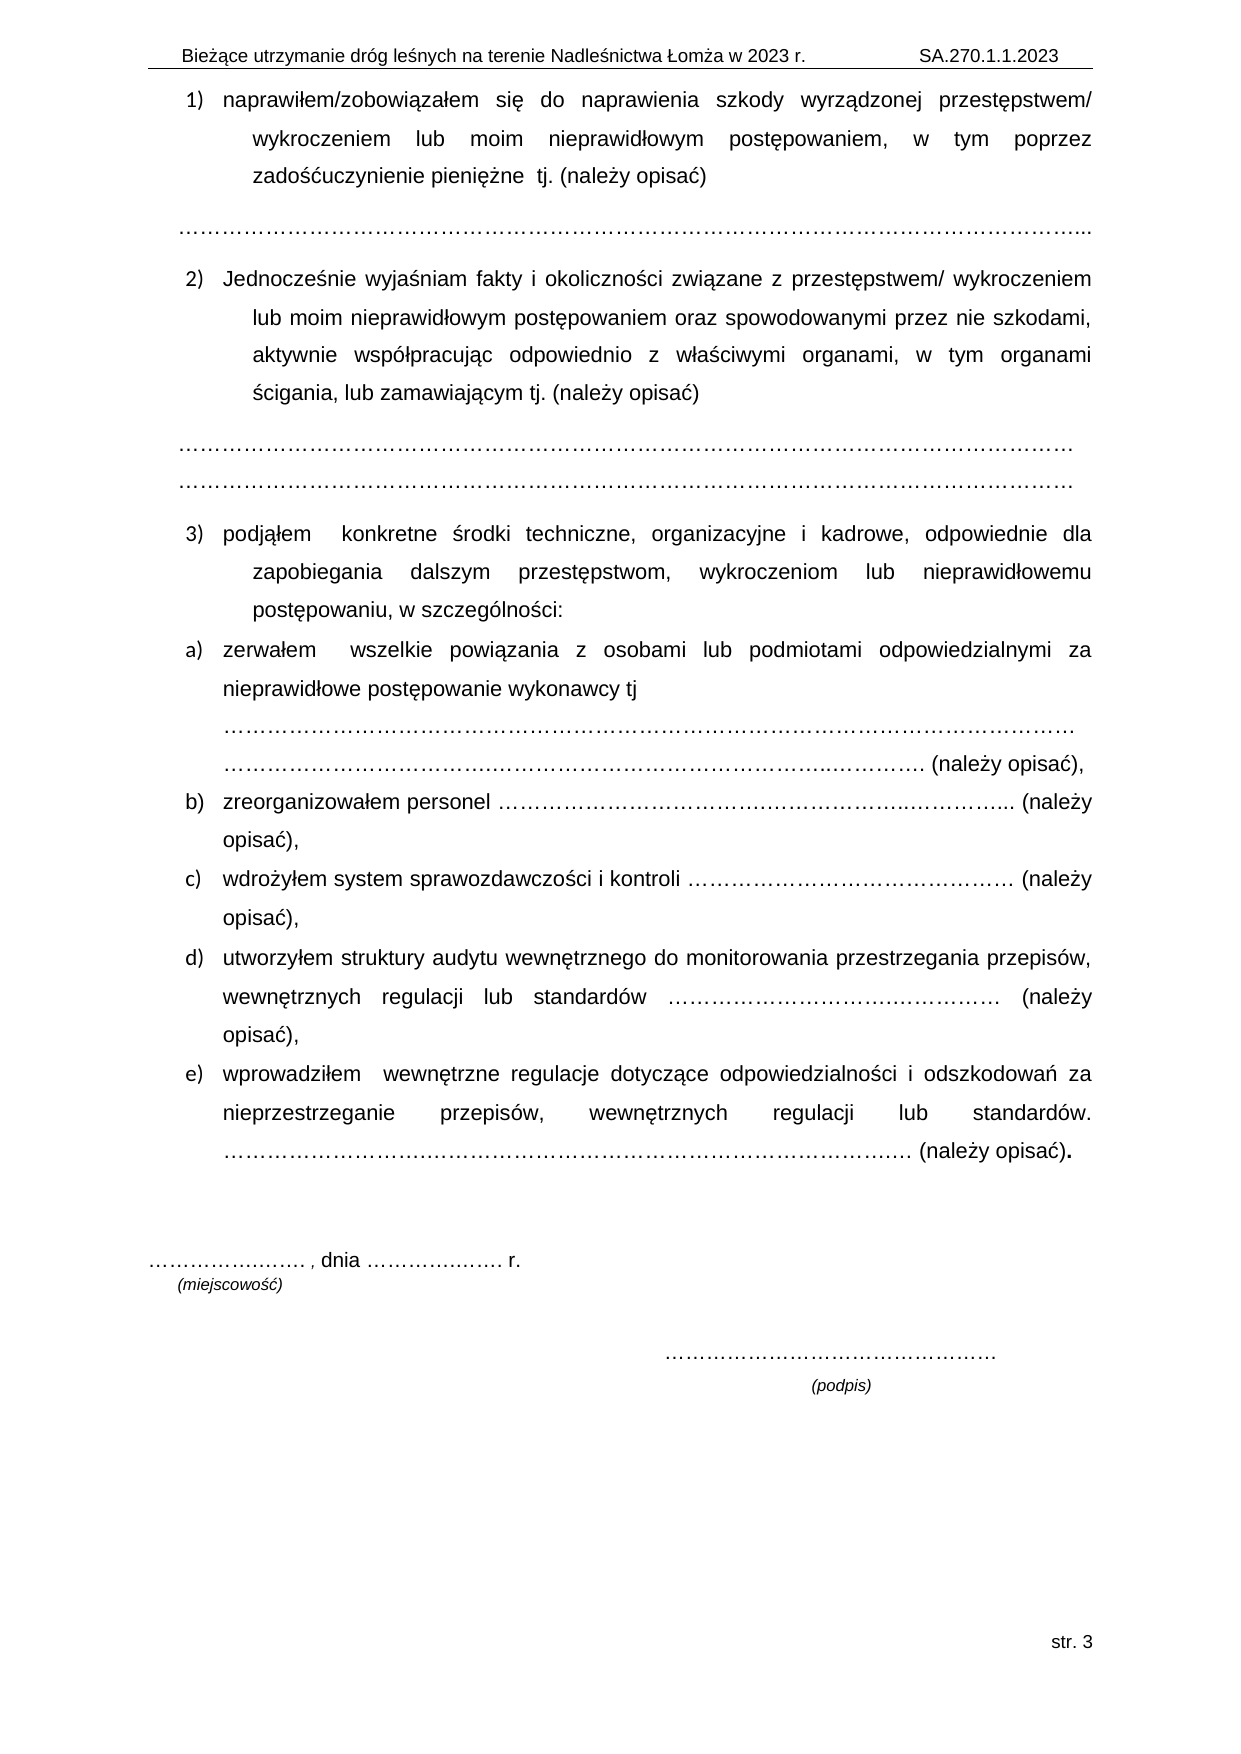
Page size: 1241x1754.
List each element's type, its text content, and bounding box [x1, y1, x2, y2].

text ……………………………………………………………………………………………………………... [177, 214, 1093, 239]
list naprawiłem/zobowiązałem się do naprawienia szkody wyrządzonej przestępstwem/ wykroczeniem lub moim nieprawidłowym postępowaniem, w tym poprzez zadośćuczynienie pieniężne tj. (należy opisać) [185, 85, 1093, 188]
text ……………………………….………………………………………..…………. (należy opisać), [223, 751, 1093, 776]
text ……………………………………………………………………………………………………… [223, 713, 1093, 738]
list wprowadziłem wewnętrzne regulacje dotyczące odpowiedzialności i odszkodowań za nieprzestrzeganie przepisów, wewnętrznych regulacji lub standardów. ……………………….……………………………………………………….… (należy opisać). [185, 1059, 1093, 1163]
list zreorganizowałem personel ……………………………….………………..…………... (należy opisać), [185, 789, 1093, 852]
list wdrożyłem system sprawozdawczości i kontroli ……………………………………… (należy opisać), [185, 864, 1093, 930]
list Jednocześnie wyjaśniam fakty i okoliczności związane z przestępstwem/ wykroczeniem lub moim nieprawidłowym postępowaniem oraz spowodowanymi przez nie szkodami, aktywnie współpracując odpowiednio z właściwymi organami, w tym organami ścigania, lub zamawiającym tj. (należy opisać) [185, 264, 1093, 405]
list utworzyłem struktury audytu wewnętrznego do monitorowania przestrzegania przepisów, wewnętrznych regulacji lub standardów ………………………….…………… (należy opisać), [185, 943, 1093, 1047]
text (miejscowość) [177, 1275, 1093, 1294]
text …………………………………………………………………………………………………………… [177, 468, 1093, 493]
list podjąłem konkretne środki techniczne, organizacyjne i kadrowe, odpowiednie dla zapobiegania dalszym przestępstwom, wykroczeniom lub nieprawidłowemu postępowaniu, w szczególności: [185, 519, 1093, 622]
text …………….……. , dnia ………….……. r. [148, 1247, 1093, 1271]
text (podpis) [738, 1376, 1093, 1395]
text …………………………………………………………………………………………………………… [177, 431, 1093, 456]
text ………………………………………… [148, 1339, 1093, 1363]
list zerwałem wszelkie powiązania z osobami lub podmiotami odpowiedzialnymi za nieprawidłowe postępowanie wykonawcy tj [185, 635, 1093, 701]
